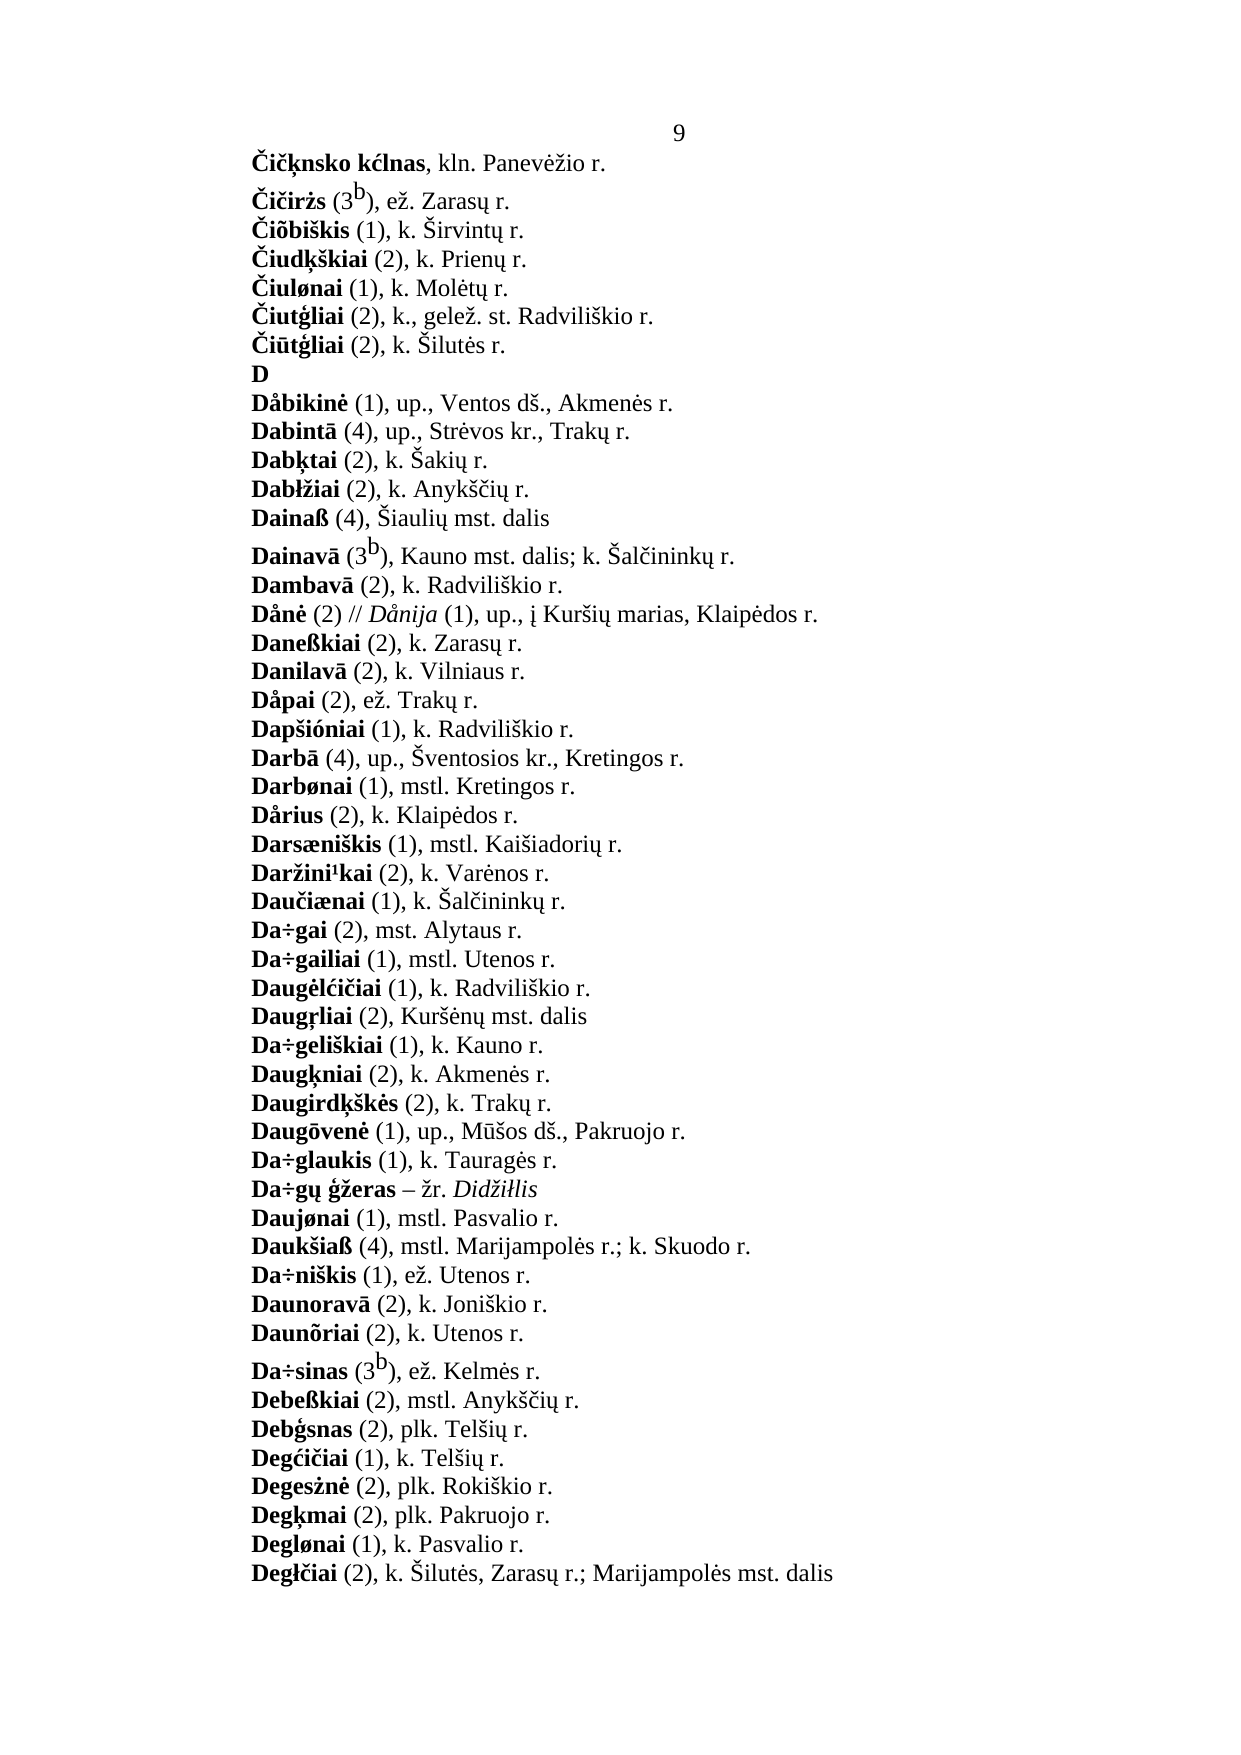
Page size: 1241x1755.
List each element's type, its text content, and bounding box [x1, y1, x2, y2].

text Debģsnas (2), plk. Telšių r. [177, 1414, 1181, 1443]
text Dårius (2), k. Klaipėdos r. [177, 800, 1181, 829]
text Dabłžiai (2), k. Anykščių r. [177, 474, 1181, 503]
text Daržini¹kai (2), k. Varėnos r. [177, 858, 1181, 886]
text Daugōvenė (1), up., Mūšos dš., Pakruojo r. [177, 1116, 1181, 1145]
text Čičķnsko kćlnas, kln. Panevėžio r. [177, 148, 1181, 176]
text D [177, 359, 1181, 388]
text Daukšiaß (4), mstl. Marijampolės r.; k. Skuodo r. [177, 1231, 1181, 1260]
text Dånė (2) // Dånija (1), up., į Kuršių marias, Klaipėdos r. [177, 599, 1181, 628]
text Darbønai (1), mstl. Kretingos r. [177, 771, 1181, 800]
text Daugŗliai (2), Kuršėnų mst. dalis [177, 1001, 1181, 1030]
text Dainaß (4), Šiaulių mst. dalis [177, 503, 1181, 531]
text Da÷geliškiai (1), k. Kauno r. [177, 1030, 1181, 1059]
text Da÷gai (2), mst. Alytaus r. [177, 915, 1181, 944]
text Da÷sinas (3b), ež. Kelmės r. [177, 1346, 1181, 1385]
text Čiutģliai (2), k., gelež. st. Radviliškio r. [177, 301, 1181, 330]
text Dapšióniai (1), k. Radviliškio r. [177, 714, 1181, 743]
text Da÷glaukis (1), k. Tauragės r. [177, 1145, 1181, 1174]
text Daujønai (1), mstl. Pasvalio r. [177, 1203, 1181, 1231]
text Čiūtģliai (2), k. Šilutės r. [177, 330, 1181, 359]
text Dabintā (4), up., Strėvos kr., Trakų r. [177, 416, 1181, 445]
text Darsæniškis (1), mstl. Kaišiadorių r. [177, 829, 1181, 858]
text Dainavā (3b), Kauno mst. dalis; k. Šalčininkų r. [177, 531, 1181, 570]
text Daugėlćičiai (1), k. Radviliškio r. [177, 973, 1181, 1001]
text Čičirżs (3b), ež. Zarasų r. [177, 176, 1181, 215]
text Daneßkiai (2), k. Zarasų r. [177, 628, 1181, 656]
text Daučiænai (1), k. Šalčininkų r. [177, 886, 1181, 915]
text Čiudķškiai (2), k. Prienų r. [177, 244, 1181, 273]
text Daunoravā (2), k. Joniškio r. [177, 1289, 1181, 1318]
text Deglønai (1), k. Pasvalio r. [177, 1529, 1181, 1558]
text Degesżnė (2), plk. Rokiškio r. [177, 1471, 1181, 1500]
text Da÷niškis (1), ež. Utenos r. [177, 1260, 1181, 1289]
text Dabķtai (2), k. Šakių r. [177, 445, 1181, 474]
text Debeßkiai (2), mstl. Anykščių r. [177, 1385, 1181, 1414]
text Dambavā (2), k. Radviliškio r. [177, 570, 1181, 599]
text Dåbikinė (1), up., Ventos dš., Akmenės r. [177, 388, 1181, 416]
text Da÷gailiai (1), mstl. Utenos r. [177, 944, 1181, 973]
text Darbā (4), up., Šventosios kr., Kretingos r. [177, 743, 1181, 771]
text Čiulønai (1), k. Molėtų r. [177, 273, 1181, 301]
text Čiõbiškis (1), k. Širvintų r. [177, 215, 1181, 244]
text Daugirdķškės (2), k. Trakų r. [177, 1088, 1181, 1116]
text Dåpai (2), ež. Trakų r. [177, 685, 1181, 714]
text Degķmai (2), plk. Pakruojo r. [177, 1500, 1181, 1529]
text Danilavā (2), k. Vilniaus r. [177, 656, 1181, 685]
text Daunõriai (2), k. Utenos r. [177, 1318, 1181, 1346]
text Degćičiai (1), k. Telšių r. [177, 1443, 1181, 1471]
text Degłčiai (2), k. Šilutės, Zarasų r.; Marijampolės mst. dalis [177, 1558, 1181, 1586]
text Daugķniai (2), k. Akmenės r. [177, 1059, 1181, 1088]
text Da÷gų ģžeras – žr. Didžiłlis [177, 1174, 1181, 1203]
